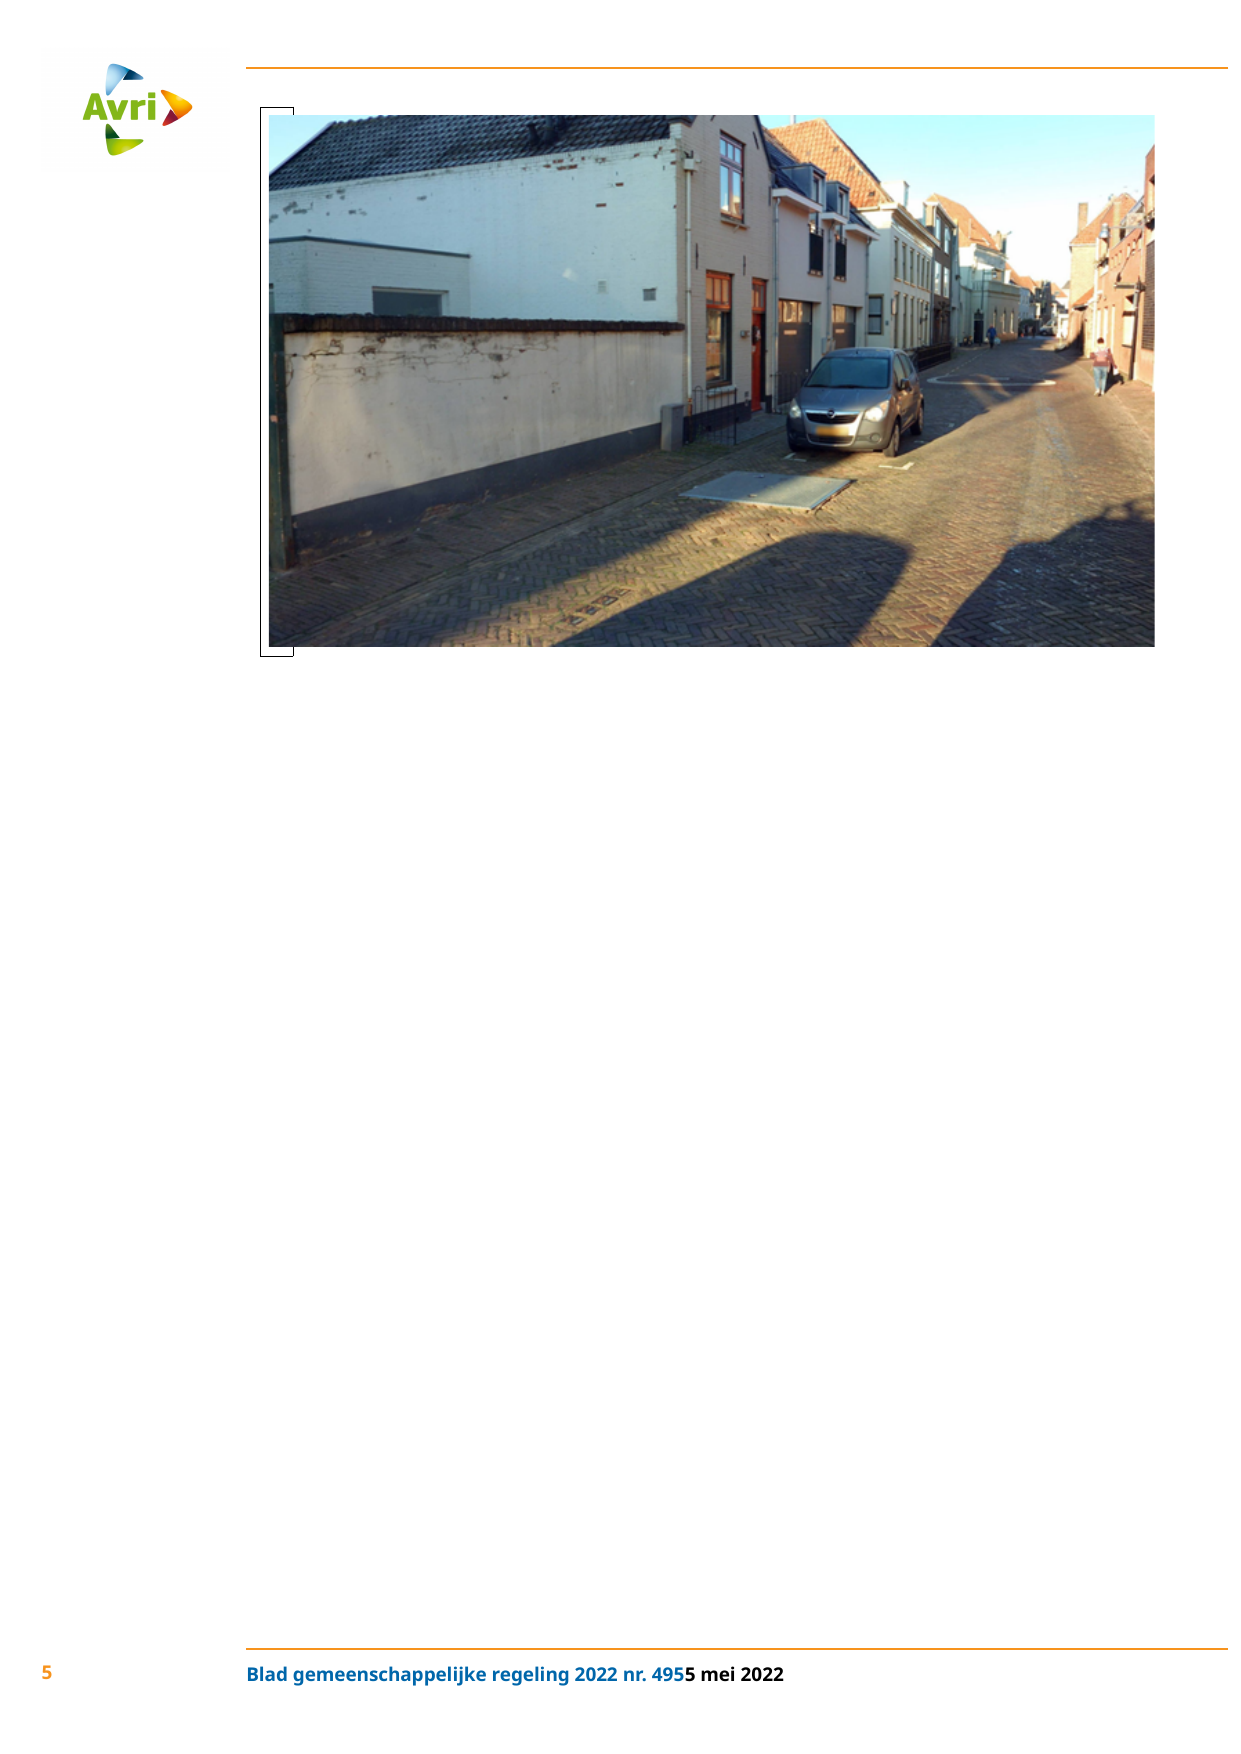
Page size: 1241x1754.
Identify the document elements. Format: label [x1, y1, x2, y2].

picture [41, 47, 231, 172]
picture [268, 115, 1155, 647]
